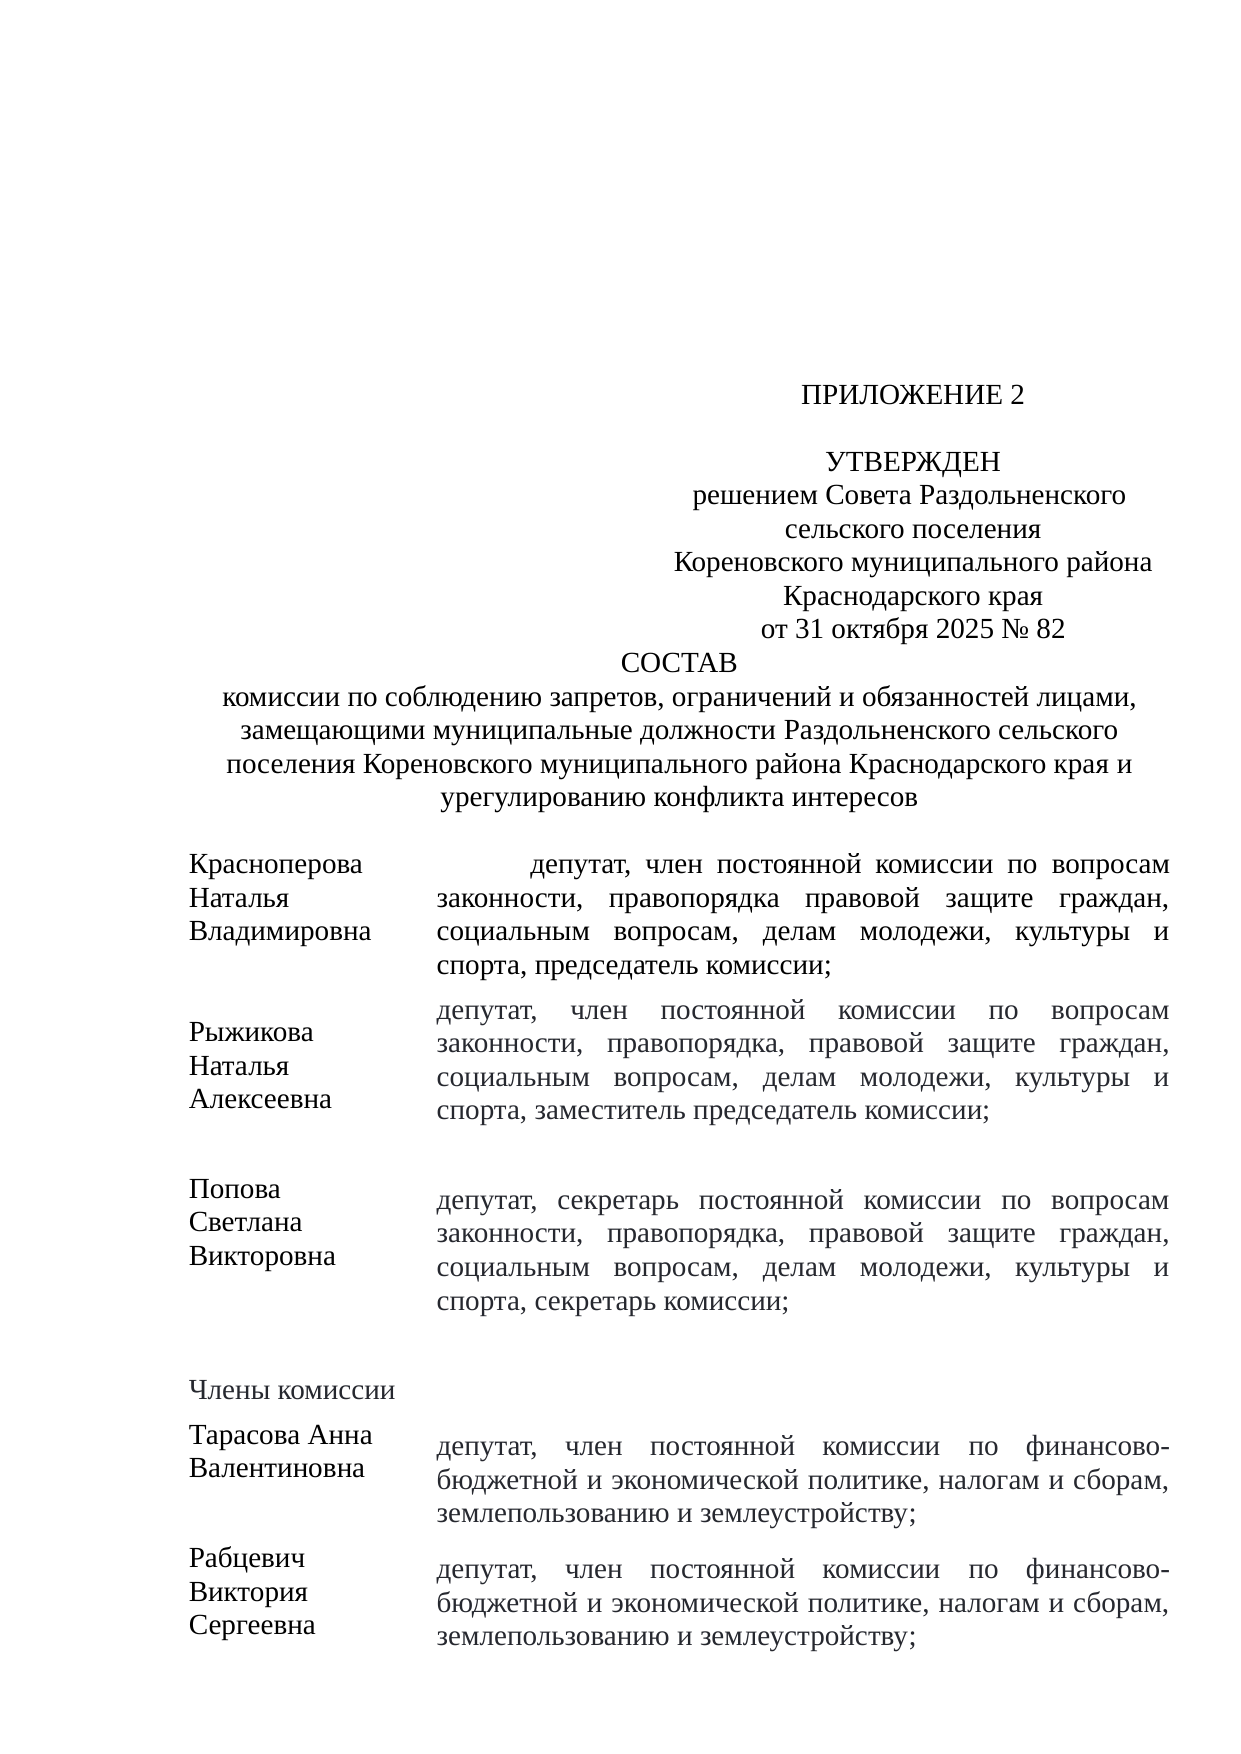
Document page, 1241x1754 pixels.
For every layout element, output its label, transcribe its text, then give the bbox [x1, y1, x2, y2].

text УТВЕРЖДЕН [645, 444, 1181, 477]
text СОСТАВ [177, 645, 1181, 679]
text ПРИЛОЖЕНИЕ 2 [645, 377, 1181, 410]
table_cell депутат, член постоянной комиссии по финансово-бюджетной и экономической политике, налогам и сборам, землепользованию и землеустройству; [425, 1417, 1181, 1540]
table_cell депутат, секретарь постоянной комиссии по вопросам законности, правопорядка, правовой защите граждан, социальным вопросам, делам молодежи, культуры и спорта, секретарь комиссии; [425, 1171, 1181, 1361]
text комиссии по соблюдению запретов, ограничений и обязанностей лицами, замещающими муниципальные должности Раздольненского сельского поселения Кореновского муниципального района Краснодарского края и урегулированию конфликта интересов [177, 679, 1181, 813]
table_cell Тарасова Анна Валентиновна [177, 1417, 425, 1540]
table_cell Попова Светлана Викторовна [177, 1171, 425, 1361]
table_cell Члены комиссии [177, 1361, 1181, 1417]
text сельского поселения [645, 511, 1181, 544]
table_cell депутат, член постоянной комиссии по финансово-бюджетной и экономической политике, налогам и сборам, землепользованию и землеустройству; [425, 1540, 1181, 1674]
text решением Совета Раздольненского [645, 477, 1181, 511]
table_header депутат, член постоянной комиссии по вопросам законности, правопорядка правовой защите граждан, социальным вопросам, делам молодежи, культуры и спорта, председатель комиссии; депутат, член постоянной комиссии по вопросам законности, правопорядка, правовой защите граждан, социальным вопросам, делам молодежи, культуры и спорта, заместитель председатель комиссии; [425, 846, 1181, 1171]
text от 31 октября 2025 № 82 [645, 612, 1181, 645]
table_cell Рабцевич Виктория Сергеевна [177, 1540, 425, 1674]
table_header Красноперова Наталья Владимировна Рыжикова Наталья Алексеевна [177, 846, 425, 1171]
text Кореновского муниципального района Краснодарского края [645, 544, 1181, 612]
